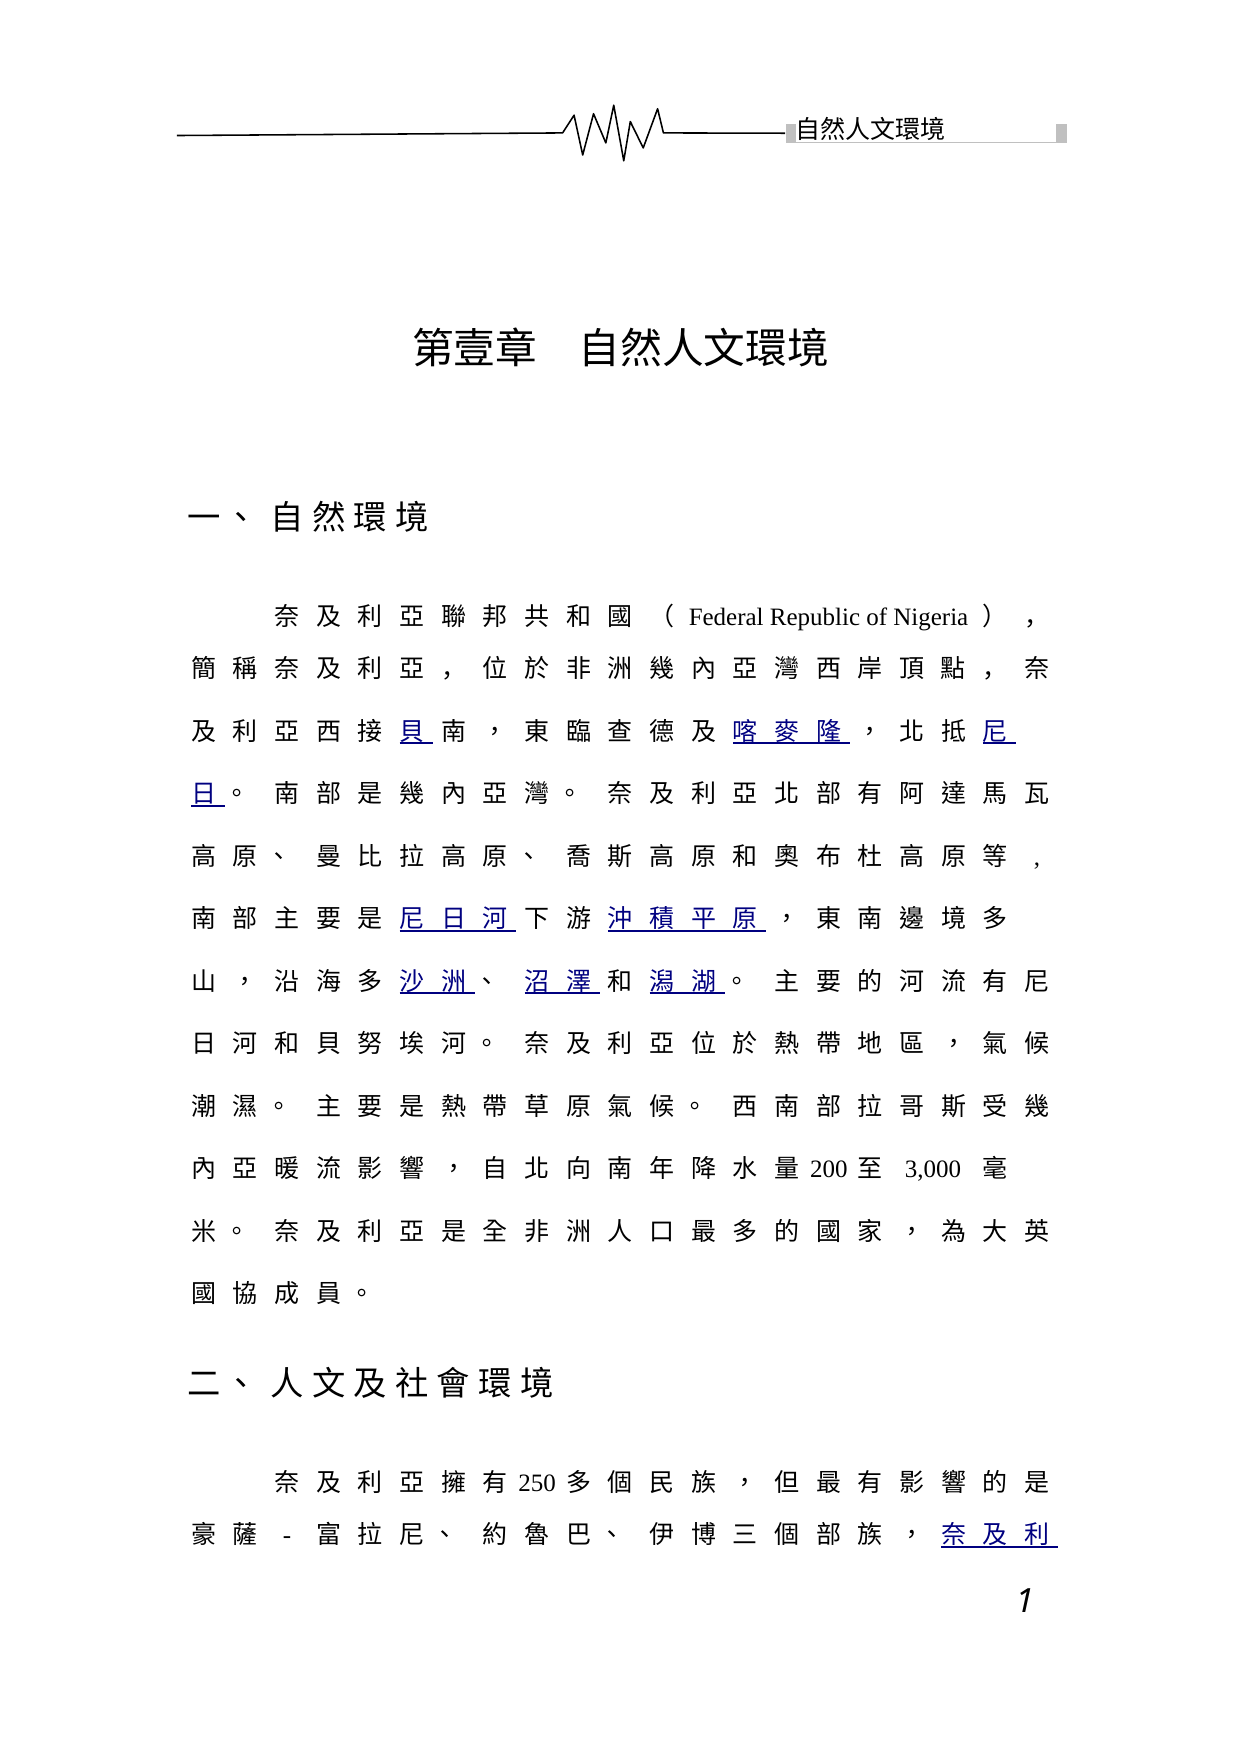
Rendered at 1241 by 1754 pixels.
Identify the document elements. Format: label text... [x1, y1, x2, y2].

text 一、自然環境 [183, 473, 1058, 536]
text 奈及利亞聯邦共和國（Federal Republic of Nigeria），簡稱奈及利亞，位於非洲幾內亞灣西岸頂點，奈及利亞西接貝南，東臨查德及喀麥隆，北抵尼日。南部是幾內亞灣。奈及利亞北部有阿達馬瓦高原、曼比拉高原、喬斯高原和奧布杜高原等,南部主要是尼日河下游沖積平原，東南邊境多山，沿海多沙洲、沼澤和潟湖。主要的河流有尼日河和貝努埃河。奈及利亞位於熱帶地區，氣候潮濕。主要是熱帶草原氣候。西南部拉哥斯受幾內亞暖流影響，自北向南年降水量200至3,000毫米。奈及利亞是全非洲人口最多的國家，為大英國協成員。 [183, 563, 1058, 1313]
text 二、人文及社會環境 [183, 1339, 1058, 1402]
text 第壹章 自然人文環境 [183, 304, 1058, 366]
text 奈及利亞擁有250多個民族，但最有影響的是豪薩-富拉尼、約魯巴、伊博三個部族，奈及利 [183, 1429, 1058, 1554]
